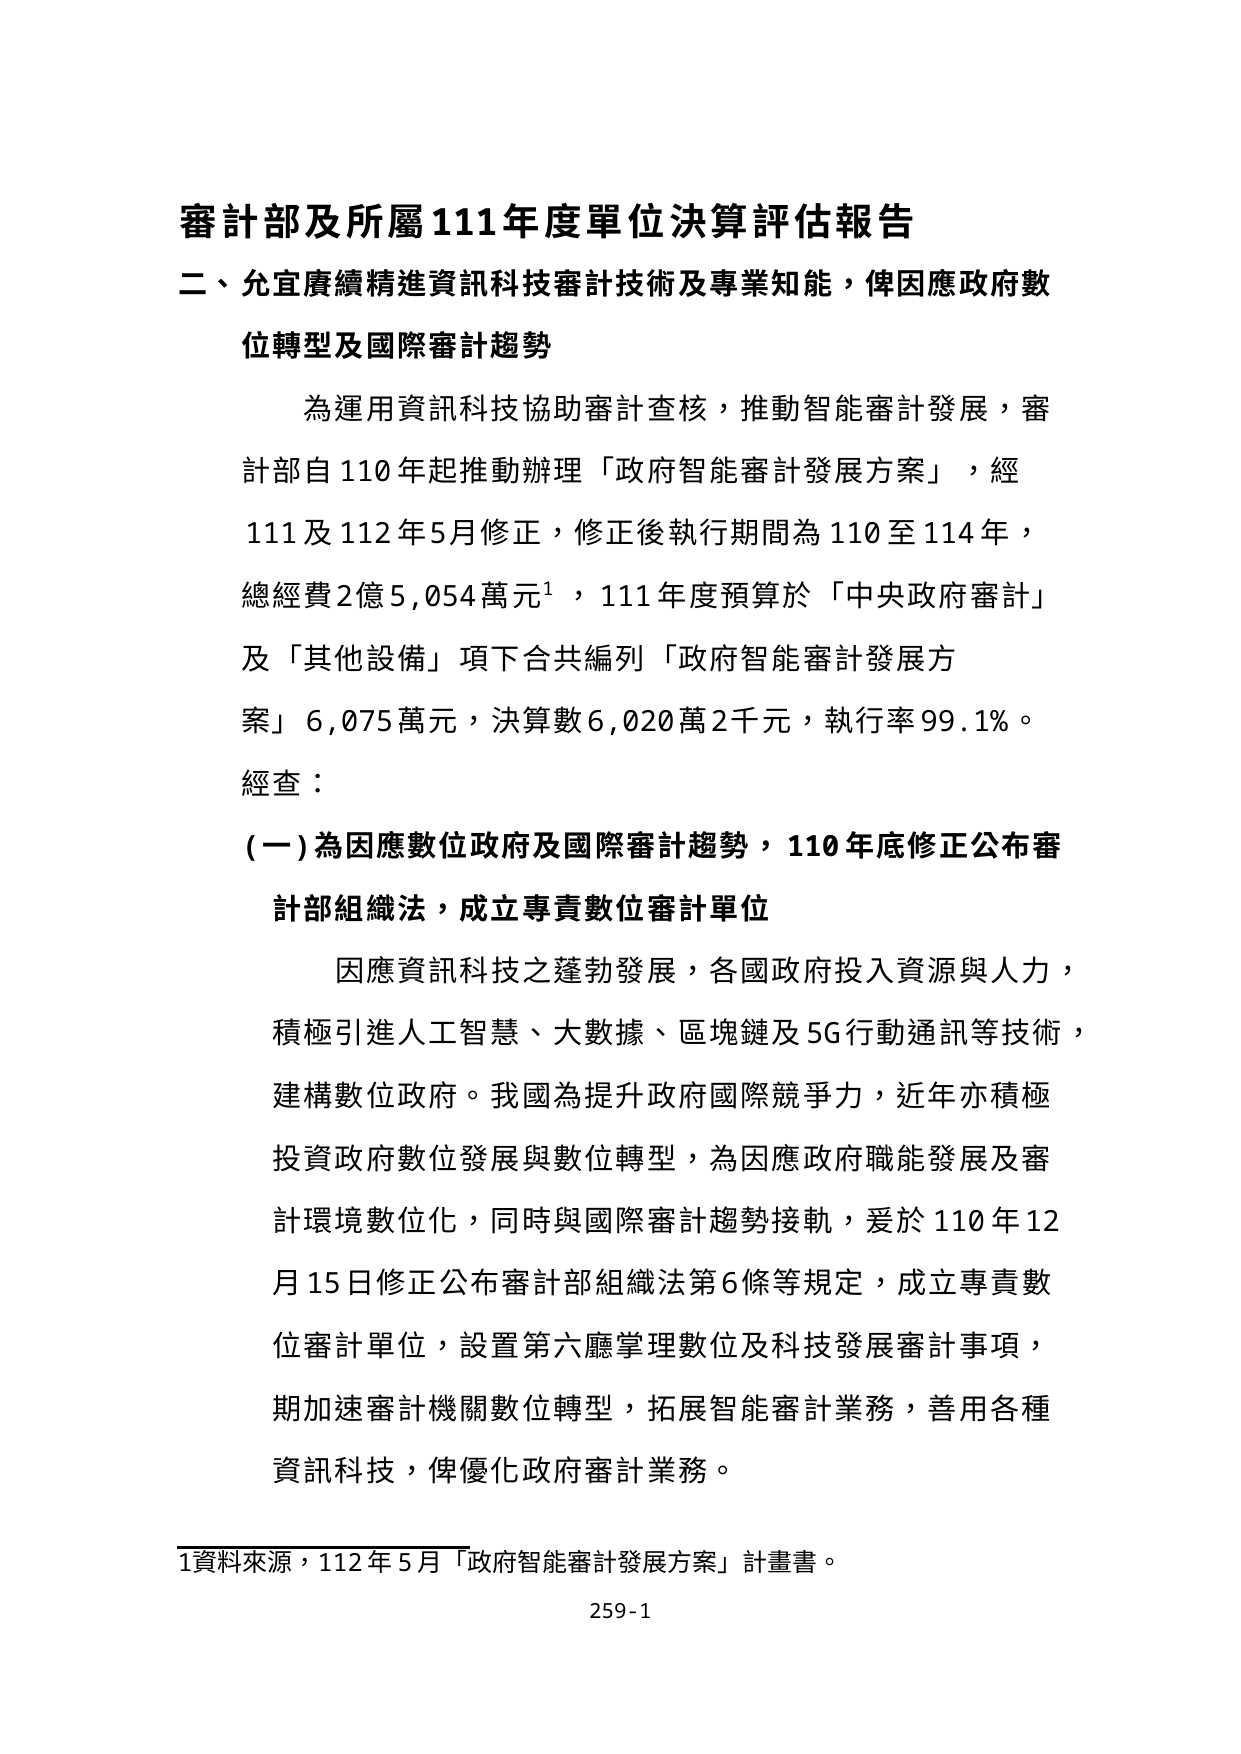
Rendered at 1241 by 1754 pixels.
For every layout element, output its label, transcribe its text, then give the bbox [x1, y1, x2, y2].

text 因應資訊科技之蓬勃發展，各國政府投入資源與人力，積極引進人工智慧、大數據、區塊鏈及5G行動通訊等技術，建構數位政府。我國為提升政府國際競爭力，近年亦積極投資政府數位發展與數位轉型，為因應政府職能發展及審計環境數位化，同時與國際審計趨勢接軌，爰於110年12月15日修正公布審計部組織法第6條等規定，成立專責數位審計單位，設置第六廳掌理數位及科技發展審計事項，期加速審計機關數位轉型，拓展智能審計業務，善用各種資訊科技，俾優化政府審計業務。 [266, 927, 1063, 1490]
text (一)為因應數位政府及國際審計趨勢，110年底修正公布審計部組織法，成立專責數位審計單位 [236, 802, 1063, 927]
text 為運用資訊科技協助審計查核，推動智能審計發展，審計部自110年起推動辦理「政府智能審計發展方案」，經111及112年5月修正，修正後執行期間為110至114年，總經費2億5,054萬元，111年度預算於「中央政府審計」及「其他設備」項下合共編列「政府智能審計發展方案」6,075萬元，決算數6,020萬2千元，執行率99.1%。經查： [236, 365, 1063, 802]
text 審計部及所屬111年度單位決算評估報告 [177, 177, 1063, 240]
text 二、允宜賡續精進資訊科技審計技術及專業知能，俾因應政府數位轉型及國際審計趨勢 [177, 240, 1063, 365]
text 資料來源，112年5月「政府智能審計發展方案」計畫書。 [177, 1548, 1063, 1577]
